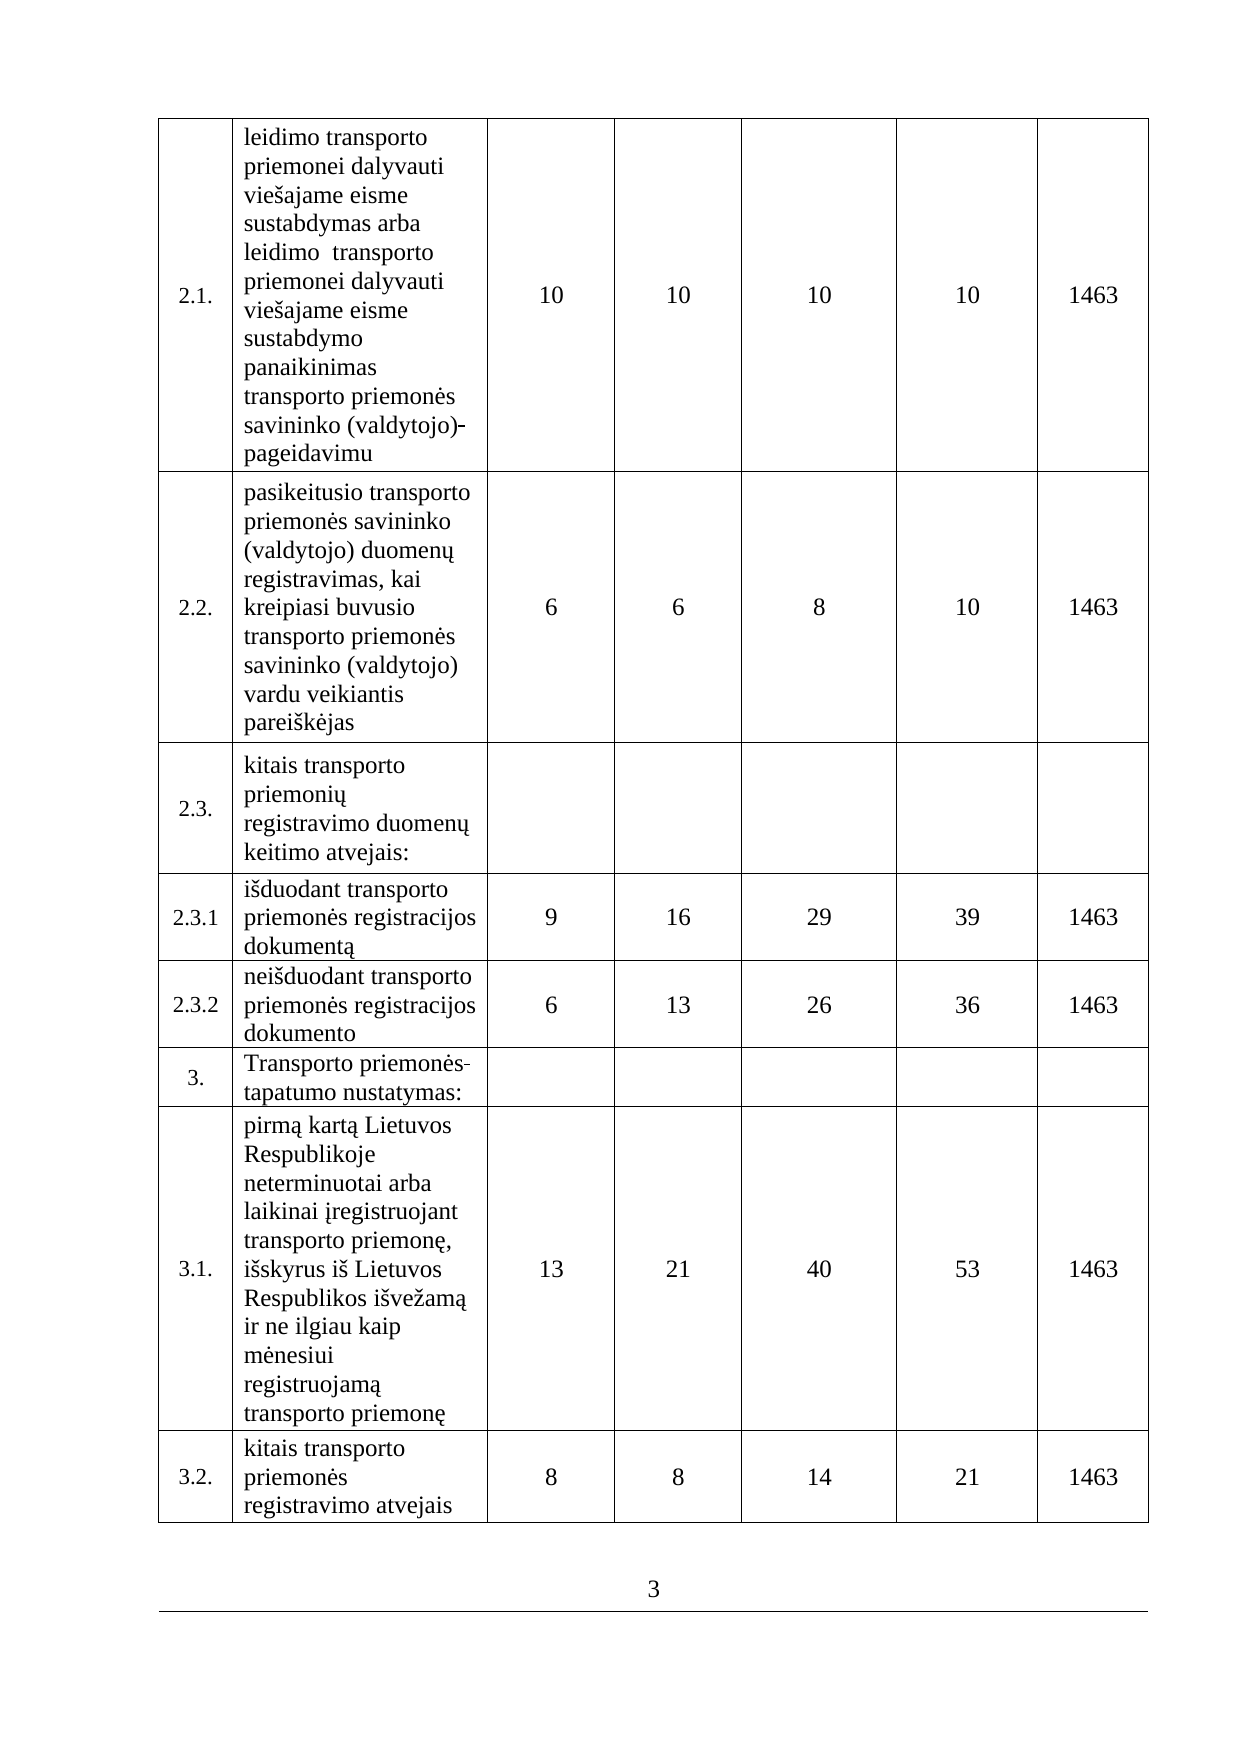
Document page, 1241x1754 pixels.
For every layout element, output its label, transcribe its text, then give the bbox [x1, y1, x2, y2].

table_cell 21 [897, 1431, 1037, 1522]
table_cell 10 [742, 119, 896, 471]
table_cell 2.3. [159, 743, 232, 873]
table_cell 3 [159, 1567, 1148, 1611]
table_cell [488, 743, 614, 873]
table_cell 1463 [1038, 472, 1148, 742]
table_cell 16 [615, 874, 741, 960]
table_cell 2.3.1 [159, 874, 232, 960]
table_cell 9 [488, 874, 614, 960]
table_cell 10 [897, 472, 1037, 742]
table_cell [1038, 743, 1148, 873]
table_cell 6 [488, 472, 614, 742]
table_cell 21 [615, 1107, 741, 1429]
table_cell 8 [615, 1431, 741, 1522]
table_cell [1038, 1048, 1148, 1106]
table_cell 10 [615, 119, 741, 471]
table_cell 6 [488, 961, 614, 1047]
table_cell [615, 743, 741, 873]
table_cell 1463 [1038, 1107, 1148, 1429]
table_cell neišduodant transporto priemonės registracijos dokumento [233, 961, 487, 1047]
table_cell 3. [159, 1048, 232, 1106]
table_cell [742, 743, 896, 873]
table_cell 3.2. [159, 1431, 232, 1522]
table_cell 1463 [1038, 961, 1148, 1047]
table_cell [742, 1048, 896, 1106]
table_cell [615, 1048, 741, 1106]
table_cell 3.1. [159, 1107, 232, 1429]
table_cell [488, 1048, 614, 1106]
table_cell 36 [897, 961, 1037, 1047]
table_cell 8 [488, 1431, 614, 1522]
table_cell 29 [742, 874, 896, 960]
table_cell 1463 [1038, 874, 1148, 960]
table_cell Transporto priemonės tapatumo nustatymas: [233, 1048, 487, 1106]
table_cell 13 [488, 1107, 614, 1429]
table_cell 2.3.2 [159, 961, 232, 1047]
table_cell kitais transporto priemonių registravimo duomenų keitimo atvejais: [233, 743, 487, 873]
table_cell 26 [742, 961, 896, 1047]
table_cell 10 [897, 119, 1037, 471]
table_cell 1463 [1038, 1431, 1148, 1522]
table_cell 2.1. [159, 119, 232, 471]
table_cell 13 [615, 961, 741, 1047]
table_cell [159, 1523, 1148, 1567]
table_cell 14 [742, 1431, 896, 1522]
table_cell 2.2. [159, 472, 232, 742]
table_cell 39 [897, 874, 1037, 960]
table_cell 6 [615, 472, 741, 742]
table_cell pirmą kartą Lietuvos Respublikoje neterminuotai arba laikinai įregistruojant transporto priemonę, išskyrus iš Lietuvos Respublikos išvežamą ir ne ilgiau kaip mėnesiui registruojamą transporto priemonę [233, 1107, 487, 1429]
table_cell išduodant transporto priemonės registracijos dokumentą [233, 874, 487, 960]
table_cell [897, 1048, 1037, 1106]
table_cell leidimo transporto priemonei dalyvauti viešajame eisme sustabdymas arba leidimo transporto priemonei dalyvauti viešajame eisme sustabdymo panaikinimas transporto priemonės savininko (valdytojo) pageidavimu [233, 119, 487, 471]
table_cell kitais transporto priemonės registravimo atvejais [233, 1431, 487, 1522]
table_cell 1463 [1038, 119, 1148, 471]
table_cell 40 [742, 1107, 896, 1429]
table_cell 10 [488, 119, 614, 471]
table_cell 53 [897, 1107, 1037, 1429]
table_cell 8 [742, 472, 896, 742]
table_cell pasikeitusio transporto priemonės savininko (valdytojo) duomenų registravimas, kai kreipiasi buvusio transporto priemonės savininko (valdytojo) vardu veikiantis pareiškėjas [233, 472, 487, 742]
table_cell [897, 743, 1037, 873]
